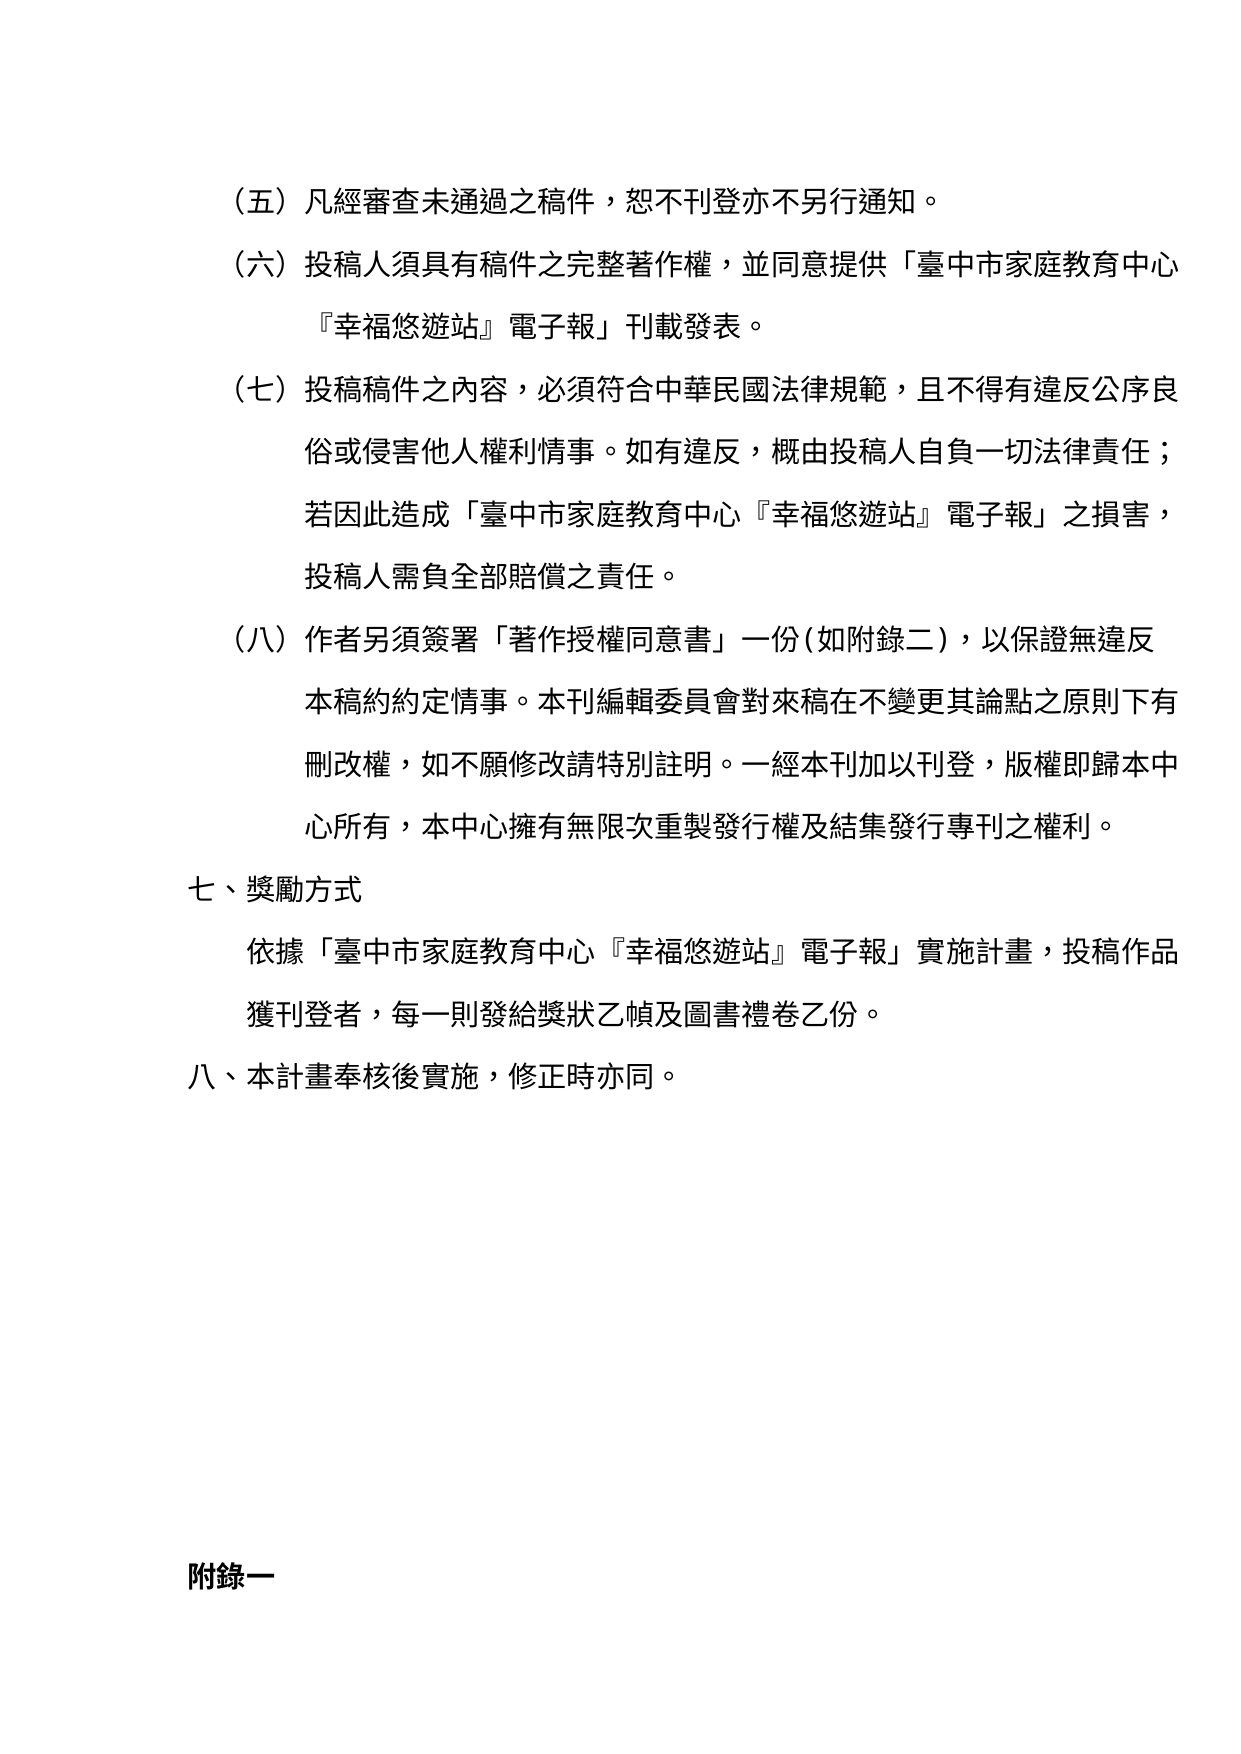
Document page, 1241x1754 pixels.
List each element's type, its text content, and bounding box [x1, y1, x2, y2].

text 七、獎勵方式 [187, 846, 1181, 908]
text 附錄一 [187, 1533, 1181, 1596]
text 依據「臺中市家庭教育中心『幸福悠遊站』電子報」實施計畫，投稿作品獲刊登者，每一則發給獎狀乙幀及圖書禮卷乙份。 [187, 908, 1181, 1033]
text （八）作者另須簽署「著作授權同意書」一份(如附錄二)，以保證無違反本稿約約定情事。本刊編輯委員會對來稿在不變更其論點之原則下有刪改權，如不願修改請特別註明。一經本刊加以刊登，版權即歸本中心所有，本中心擁有無限次重製發行權及結集發行專刊之權利。 [187, 596, 1181, 846]
text （七）投稿稿件之內容，必須符合中華民國法律規範，且不得有違反公序良俗或侵害他人權利情事。如有違反，概由投稿人自負一切法律責任；若因此造成「臺中市家庭教育中心『幸福悠遊站』電子報」之損害，投稿人需負全部賠償之責任。 [187, 346, 1181, 596]
text 八、本計畫奉核後實施，修正時亦同。 [187, 1033, 1181, 1096]
text （五）凡經審查未通過之稿件，恕不刊登亦不另行通知。 [187, 158, 1181, 221]
text （六）投稿人須具有稿件之完整著作權，並同意提供「臺中市家庭教育中心『幸福悠遊站』電子報」刊載發表。 [187, 221, 1181, 346]
